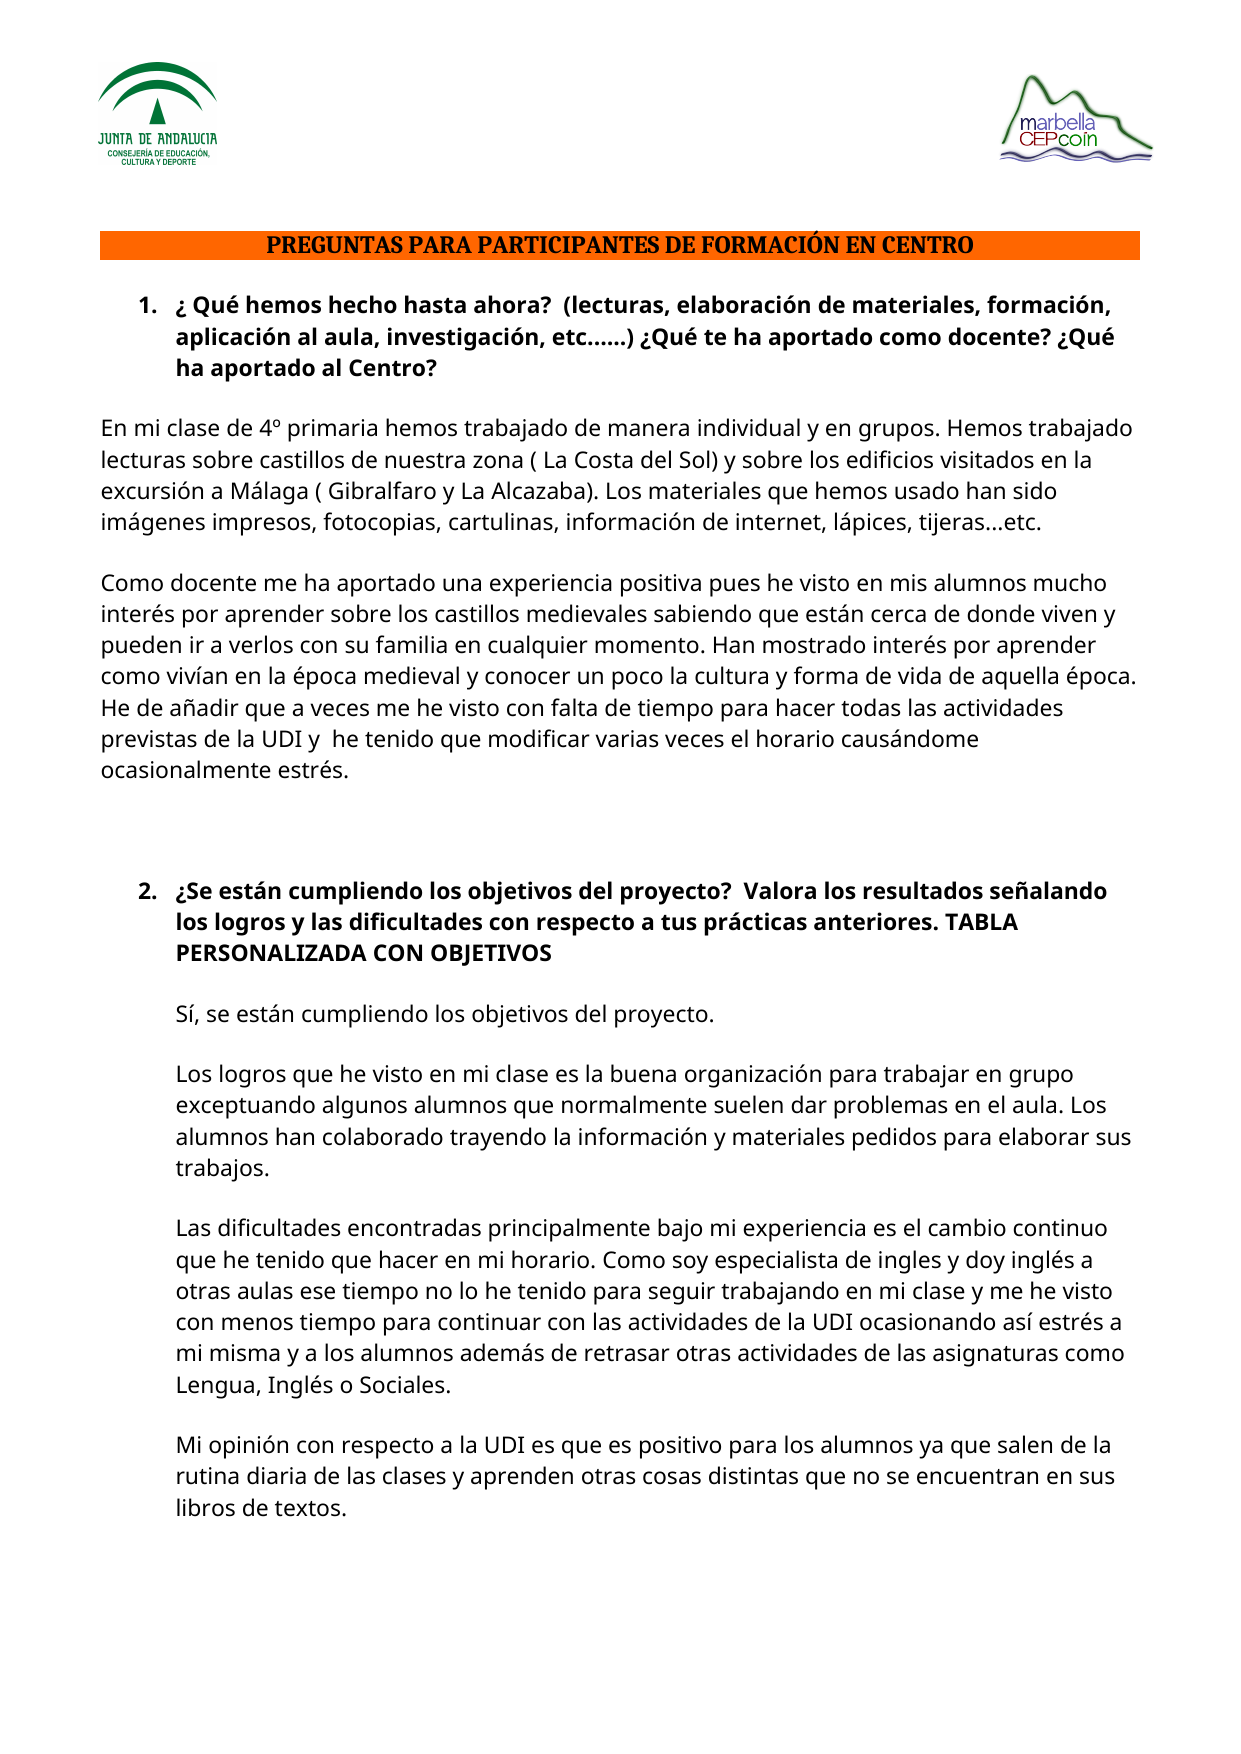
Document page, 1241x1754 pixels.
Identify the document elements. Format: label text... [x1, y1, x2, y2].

picture [98, 62, 217, 165]
list Mi opinión con respecto a la UDI es que es positivo para los alumnos ya que salen de la rutina diaria de las clases y aprenden otras cosas distintas que no se encuentran en sus libros de textos. [138, 1429, 1140, 1523]
text Como docente me ha aportado una experiencia positiva pues he visto en mis alumnos mucho interés por aprender sobre los castillos medievales sabiendo que están cerca de donde viven y pueden ir a verlos con su familia en cualquier momento. Han mostrado interés por aprender como vivían en la época medieval y conocer un poco la cultura y forma de vida de aquella época. He de añadir que a veces me he visto con falta de tiempo para hacer todas las actividades previstas de la UDI y he tenido que modificar varias veces el horario causándome ocasionalmente estrés. [100, 566, 1140, 785]
picture [998, 74, 1154, 164]
text PREGUNTAS PARA PARTICIPANTES DE FORMACIÓN EN CENTRO [100, 231, 1140, 260]
list Las dificultades encontradas principalmente bajo mi experiencia es el cambio continuo que he tenido que hacer en mi horario. Como soy especialista de ingles y doy inglés a otras aulas ese tiempo no lo he tenido para seguir trabajando en mi clase y me he visto con menos tiempo para continuar con las actividades de la UDI ocasionando así estrés a mi misma y a los alumnos además de retrasar otras actividades de las asignaturas como Lengua, Inglés o Sociales. [138, 1212, 1140, 1400]
text En mi clase de 4º primaria hemos trabajado de manera individual y en grupos. Hemos trabajado lecturas sobre castillos de nuestra zona ( La Costa del Sol) y sobre los edificios visitados en la excursión a Málaga ( Gibralfaro y La Alcazaba). Los materiales que hemos usado han sido imágenes impresos, fotocopias, cartulinas, información de internet, lápices, tijeras...etc. [100, 412, 1140, 537]
list Los logros que he visto en mi clase es la buena organización para trabajar en grupo exceptuando algunos alumnos que normalmente suelen dar problemas en el aula. Los alumnos han colaborado trayendo la información y materiales pedidos para elaborar sus trabajos. [138, 1058, 1140, 1183]
list ¿Se están cumpliendo los objetivos del proyecto? Valora los resultados señalando los logros y las dificultades con respecto a tus prácticas anteriores. TABLA PERSONALIZADA CON OBJETIVOS [138, 875, 1140, 968]
list ¿ Qué hemos hecho hasta ahora? (lecturas, elaboración de materiales, formación, aplicación al aula, investigación, etc.…..) ¿Qué te ha aportado como docente? ¿Qué ha aportado al Centro? [138, 289, 1140, 383]
list Sí, se están cumpliendo los objetivos del proyecto. [138, 998, 1140, 1029]
